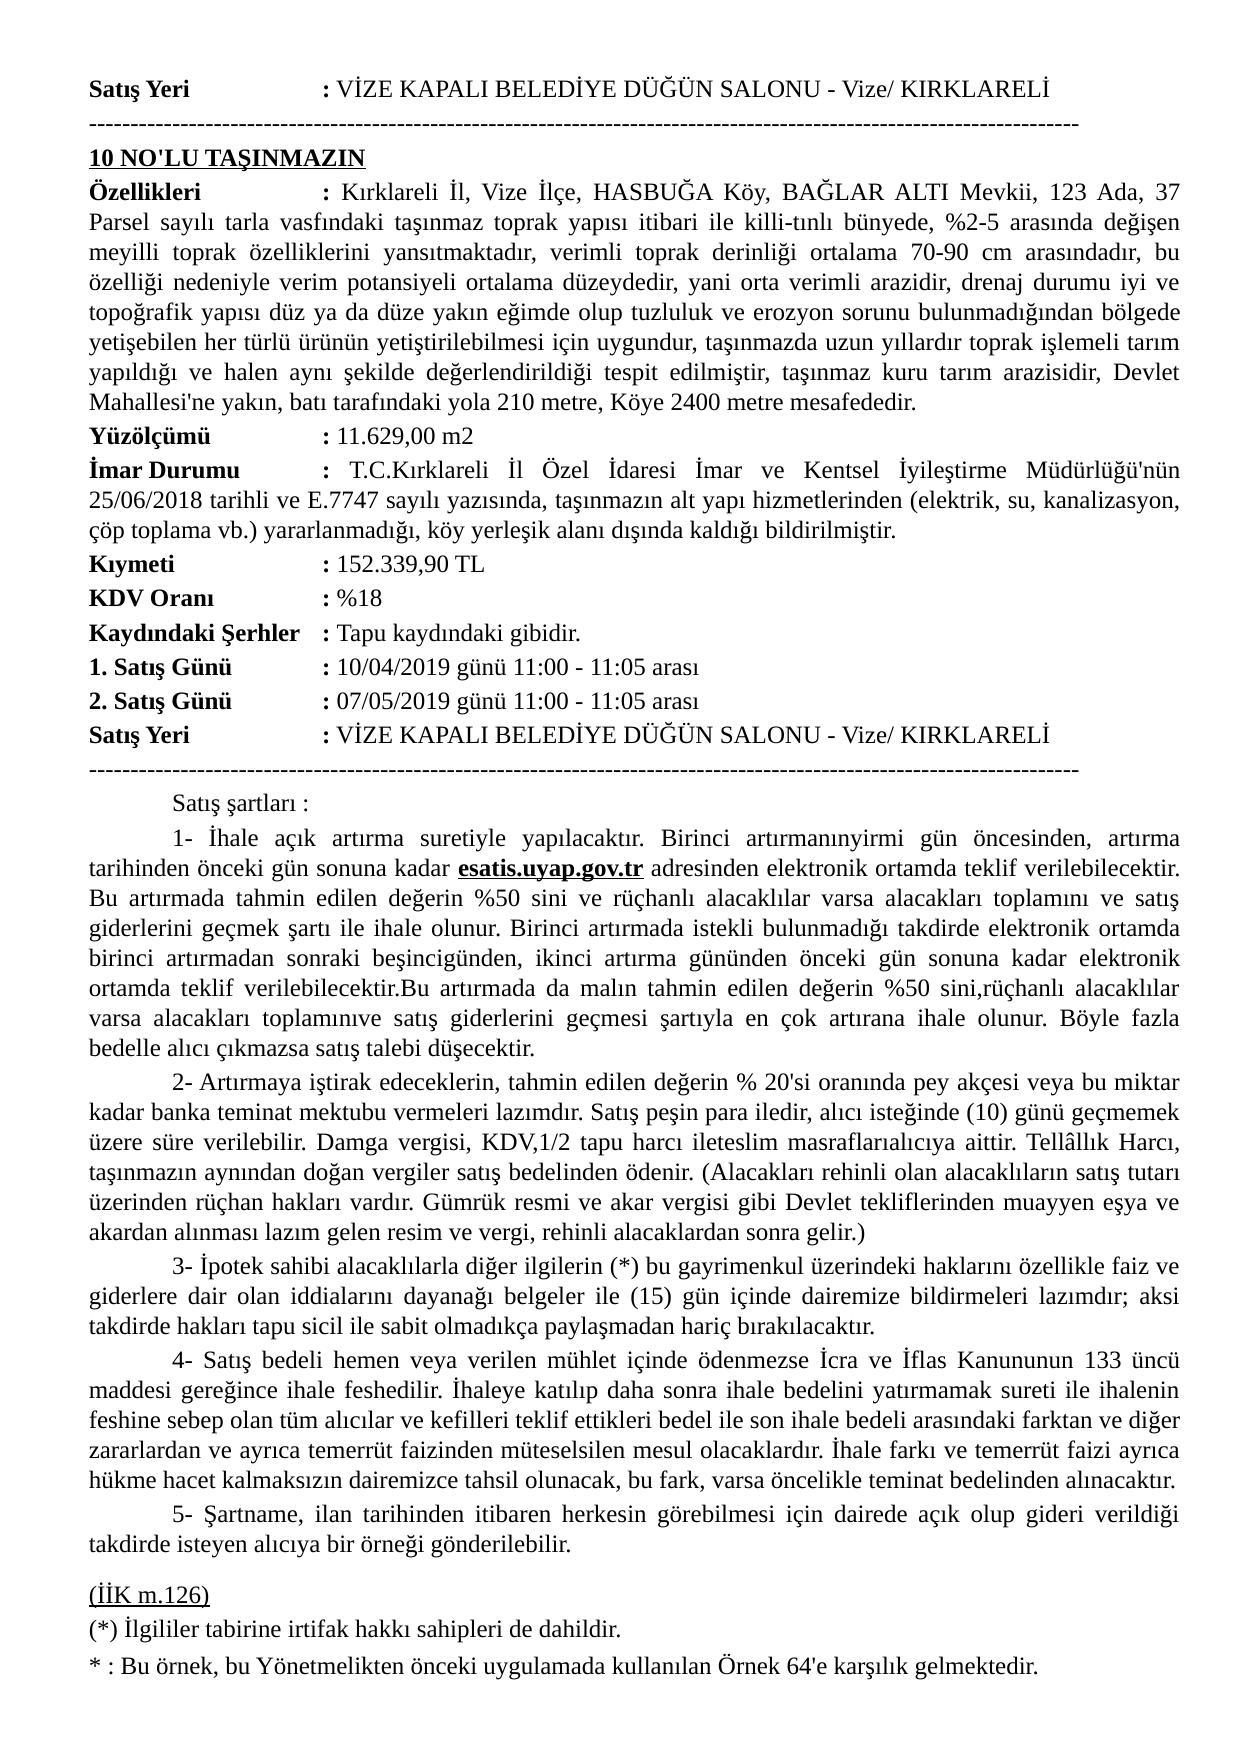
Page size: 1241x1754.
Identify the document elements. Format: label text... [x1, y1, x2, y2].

text 3- İpotek sahibi alacaklılarla diğer ilgilerin (*) bu gayrimenkul üzerindeki haklarını özellikle faiz ve giderlere dair olan iddialarını dayanağı belgeler ile (15) gün içinde dairemize bildirmeleri lazımdır; aksi takdirde hakları tapu sicil ile sabit olmadıkça paylaşmadan hariç bırakılacaktır. [88, 1250, 1181, 1340]
text 10 NO'LU TAŞINMAZIN [88, 142, 1181, 172]
text Satış Yeri : VİZE KAPALI BELEDİYE DÜĞÜN SALONU - Vize/ KIRKLARELİ [88, 719, 1181, 749]
text Kıymeti : 152.339,90 TL [88, 549, 1181, 579]
text Yüzölçümü : 11.629,00 m2 [88, 420, 1181, 450]
text 5- Şartname, ilan tarihinden itibaren herkesin görebilmesi için dairede açık olup gideri verildiği takdirde isteyen alıcıya bir örneği gönderilebilir. [88, 1499, 1181, 1559]
text ----------------------------------------------------------------------------------------------------------------------- [88, 108, 1181, 138]
text Özellikleri : Kırklareli İl, Vize İlçe, HASBUĞA Köy, BAĞLAR ALTI Mevkii, 123 Ada, 37 Parsel sayılı tarla vasfındaki taşınmaz toprak yapısı itibari ile killi-tınlı bünyede, %2-5 arasında değişen meyilli toprak özelliklerini yansıtmaktadır, verimli toprak derinliği ortalama 70-90 cm arasındadır, bu özelliği nedeniyle verim potansiyeli ortalama düzeydedir, yani orta verimli arazidir, drenaj durumu iyi ve topoğrafik yapısı düz ya da düze yakın eğimde olup tuzluluk ve erozyon sorunu bulunmadığından bölgede yetişebilen her türlü ürünün yetiştirilebilmesi için uygundur, taşınmazda uzun yıllardır toprak işlemeli tarım yapıldığı ve halen aynı şekilde değerlendirildiği tespit edilmiştir, taşınmaz kuru tarım arazisidir, Devlet Mahallesi'ne yakın, batı tarafındaki yola 210 metre, Köye 2400 metre mesafededir. [88, 176, 1181, 416]
text 2- Artırmaya iştirak edeceklerin, tahmin edilen değerin % 20'si oranında pey akçesi veya bu miktar kadar banka teminat mektubu vermeleri lazımdır. Satış peşin para iledir, alıcı isteğinde (10) günü geçmemek üzere süre verilebilir. Damga vergisi, KDV,1/2 tapu harcı ileteslim masraflarıalıcıya aittir. Tellâllık Harcı, taşınmazın aynından doğan vergiler satış bedelinden ödenir. (Alacakları rehinli olan alacaklıların satış tutarı üzerinden rüçhan hakları vardır. Gümrük resmi ve akar vergisi gibi Devlet tekliflerinden muayyen eşya ve akardan alınması lazım gelen resim ve vergi, rehinli alacaklardan sonra gelir.) [88, 1066, 1181, 1246]
text İmar Durumu : T.C.Kırklareli İl Özel İdaresi İmar ve Kentsel İyileştirme Müdürlüğü'nün 25/06/2018 tarihli ve E.7747 sayılı yazısında, taşınmazın alt yapı hizmetlerinden (elektrik, su, kanalizasyon, çöp toplama vb.) yararlanmadığı, köy yerleşik alanı dışında kaldığı bildirilmiştir. [88, 454, 1181, 544]
text 2. Satış Günü : 07/05/2019 günü 11:00 - 11:05 arası [88, 685, 1181, 715]
text ----------------------------------------------------------------------------------------------------------------------- [88, 754, 1181, 784]
text 1- İhale açık artırma suretiyle yapılacaktır. Birinci artırmanınyirmi gün öncesinden, artırma tarihinden önceki gün sonuna kadar esatis.uyap.gov.tr adresinden elektronik ortamda teklif verilebilecektir. Bu artırmada tahmin edilen değerin %50 sini ve rüçhanlı alacaklılar varsa alacakları toplamını ve satış giderlerini geçmek şartı ile ihale olunur. Birinci artırmada istekli bulunmadığı takdirde elektronik ortamda birinci artırmadan sonraki beşincigünden, ikinci artırma gününden önceki gün sonuna kadar elektronik ortamda teklif verilebilecektir.Bu artırmada da malın tahmin edilen değerin %50 sini,rüçhanlı alacaklılar varsa alacakları toplamınıve satış giderlerini geçmesi şartıyla en çok artırana ihale olunur. Böyle fazla bedelle alıcı çıkmazsa satış talebi düşecektir. [88, 822, 1181, 1062]
text Satış şartları : [88, 788, 1181, 818]
text KDV Oranı : %18 [88, 583, 1181, 613]
text 1. Satış Günü : 10/04/2019 günü 11:00 - 11:05 arası [88, 651, 1181, 681]
text Satış Yeri : VİZE KAPALI BELEDİYE DÜĞÜN SALONU - Vize/ KIRKLARELİ [88, 74, 1181, 104]
text Kaydındaki Şerhler : Tapu kaydındaki gibidir. [88, 617, 1181, 647]
text 4- Satış bedeli hemen veya verilen mühlet içinde ödenmezse İcra ve İflas Kanununun 133 üncü maddesi gereğince ihale feshedilir. İhaleye katılıp daha sonra ihale bedelini yatırmamak sureti ile ihalenin feshine sebep olan tüm alıcılar ve kefilleri teklif ettikleri bedel ile son ihale bedeli arasındaki farktan ve diğer zararlardan ve ayrıca temerrüt faizinden müteselsilen mesul olacaklardır. İhale farkı ve temerrüt faizi ayrıca hükme hacet kalmaksızın dairemizce tahsil olunacak, bu fark, varsa öncelikle teminat bedelinden alınacaktır. [88, 1344, 1181, 1494]
